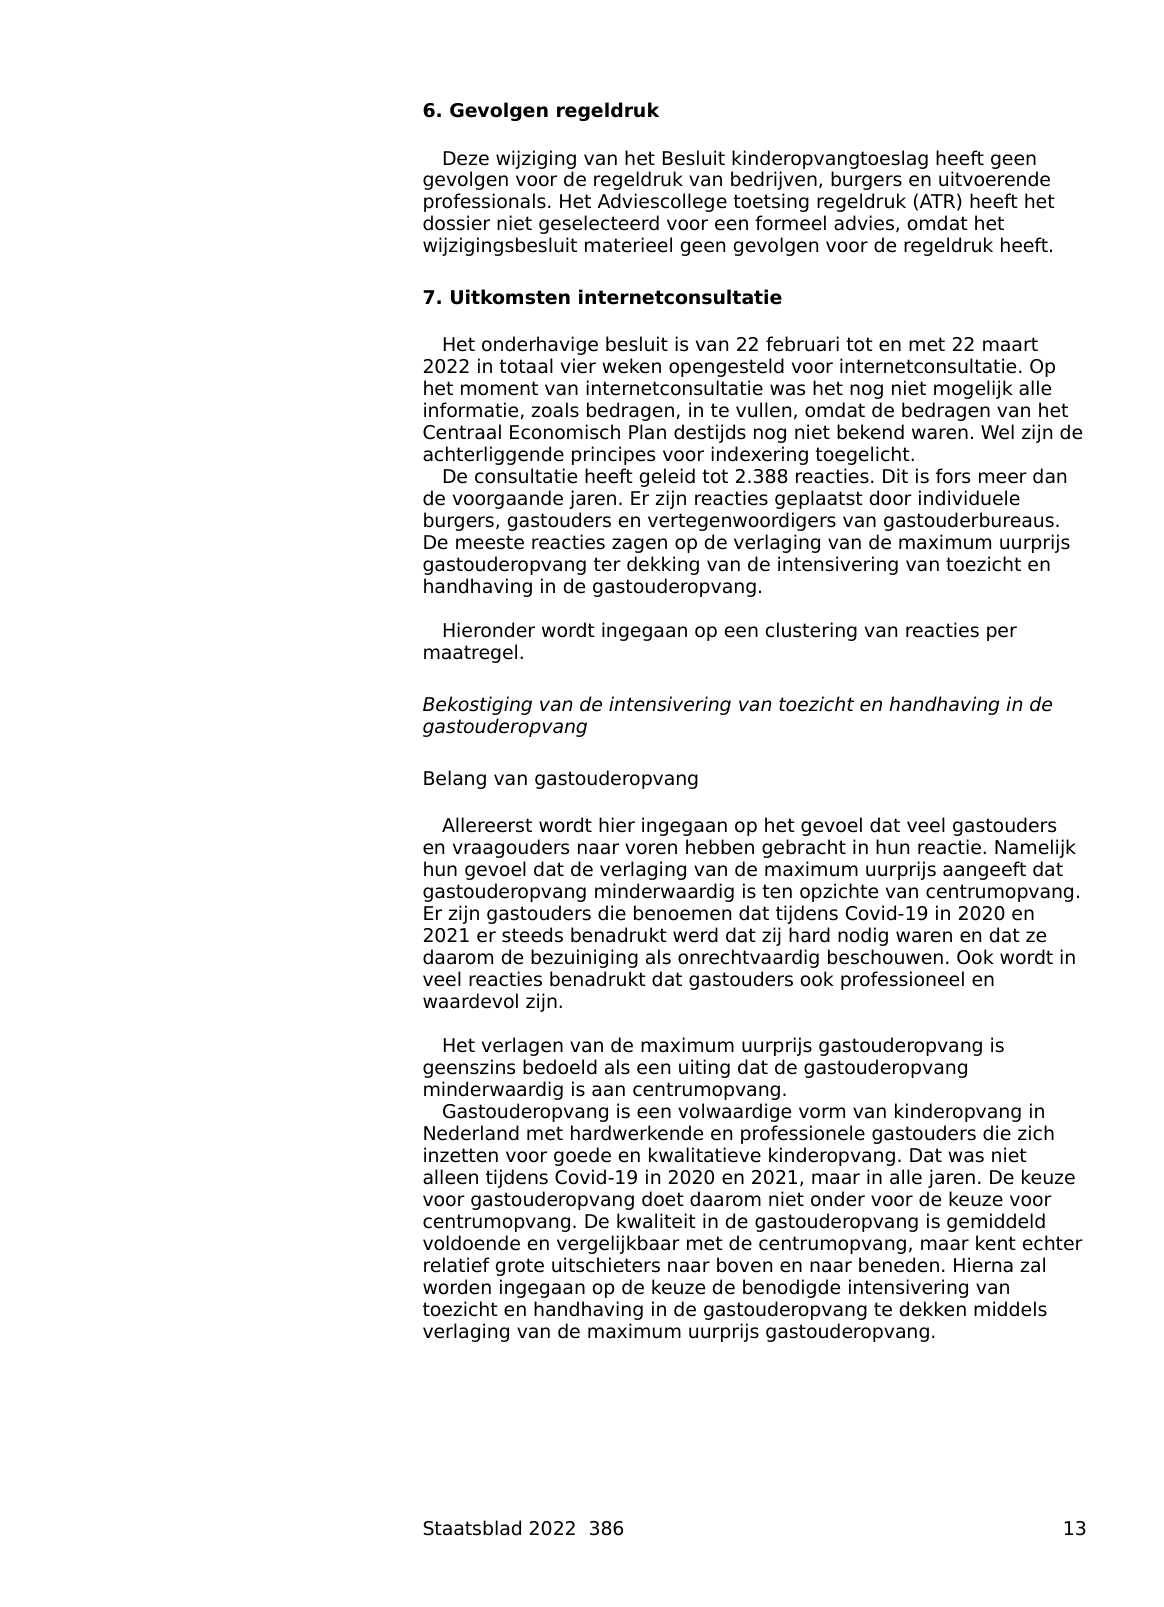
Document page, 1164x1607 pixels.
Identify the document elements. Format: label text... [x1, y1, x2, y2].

subtitle Belang van gastouderopvang [422, 768, 1087, 790]
text Deze wijziging van het Besluit kinderopvangtoeslag heeft geen gevolgen voor de regeldruk van bedrijven, burgers en uitvoerende professionals. Het Adviescollege toetsing regeldruk (ATR) heeft het dossier niet geselecteerd voor een formeel advies, omdat het wijzigingsbesluit materieel geen gevolgen voor de regeldruk heeft. [422, 147, 1087, 257]
subtitle Bekostiging van de intensivering van toezicht en handhaving in de gastouderopvang [422, 694, 1087, 738]
subtitle 6. Gevolgen regeldruk [422, 100, 1087, 122]
text Hieronder wordt ingegaan op een clustering van reacties per maatregel. [422, 620, 1087, 664]
text Gastouderopvang is een volwaardige vorm van kinderopvang in Nederland met hardwerkende en professionele gastouders die zich inzetten voor goede en kwalitatieve kinderopvang. Dat was niet alleen tijdens Covid-19 in 2020 en 2021, maar in alle jaren. De keuze voor gastouderopvang doet daarom niet onder voor de keuze voor centrumopvang. De kwaliteit in de gastouderopvang is gemiddeld voldoende en vergelijkbaar met de centrumopvang, maar kent echter relatief grote uitschieters naar boven en naar beneden. Hierna zal worden ingegaan op de keuze de benodigde intensivering van toezicht en handhaving in de gastouderopvang te dekken middels verlaging van de maximum uurprijs gastouderopvang. [422, 1101, 1087, 1343]
subtitle 7. Uitkomsten internetconsultatie [422, 287, 1087, 309]
text Het onderhavige besluit is van 22 februari tot en met 22 maart 2022 in totaal vier weken opengesteld voor internetconsultatie. Op het moment van internetconsultatie was het nog niet mogelijk alle informatie, zoals bedragen, in te vullen, omdat de bedragen van het Centraal Economisch Plan destijds nog niet bekend waren. Wel zijn de achterliggende principes voor indexering toegelicht. [422, 334, 1087, 466]
text De consultatie heeft geleid tot 2.388 reacties. Dit is fors meer dan de voorgaande jaren. Er zijn reacties geplaatst door individuele burgers, gastouders en vertegenwoordigers van gastouderbureaus. De meeste reacties zagen op de verlaging van de maximum uurprijs gastouderopvang ter dekking van de intensivering van toezicht en handhaving in de gastouderopvang. [422, 466, 1087, 598]
text Allereerst wordt hier ingegaan op het gevoel dat veel gastouders en vraagouders naar voren hebben gebracht in hun reactie. Namelijk hun gevoel dat de verlaging van de maximum uurprijs aangeeft dat gastouderopvang minderwaardig is ten opzichte van centrumopvang. Er zijn gastouders die benoemen dat tijdens Covid-19 in 2020 en 2021 er steeds benadrukt werd dat zij hard nodig waren en dat ze daarom de bezuiniging als onrechtvaardig beschouwen. Ook wordt in veel reacties benadrukt dat gastouders ook professioneel en waardevol zijn. [422, 815, 1087, 1013]
text Het verlagen van de maximum uurprijs gastouderopvang is geenszins bedoeld als een uiting dat de gastouderopvang minderwaardig is aan centrumopvang. [422, 1035, 1087, 1101]
